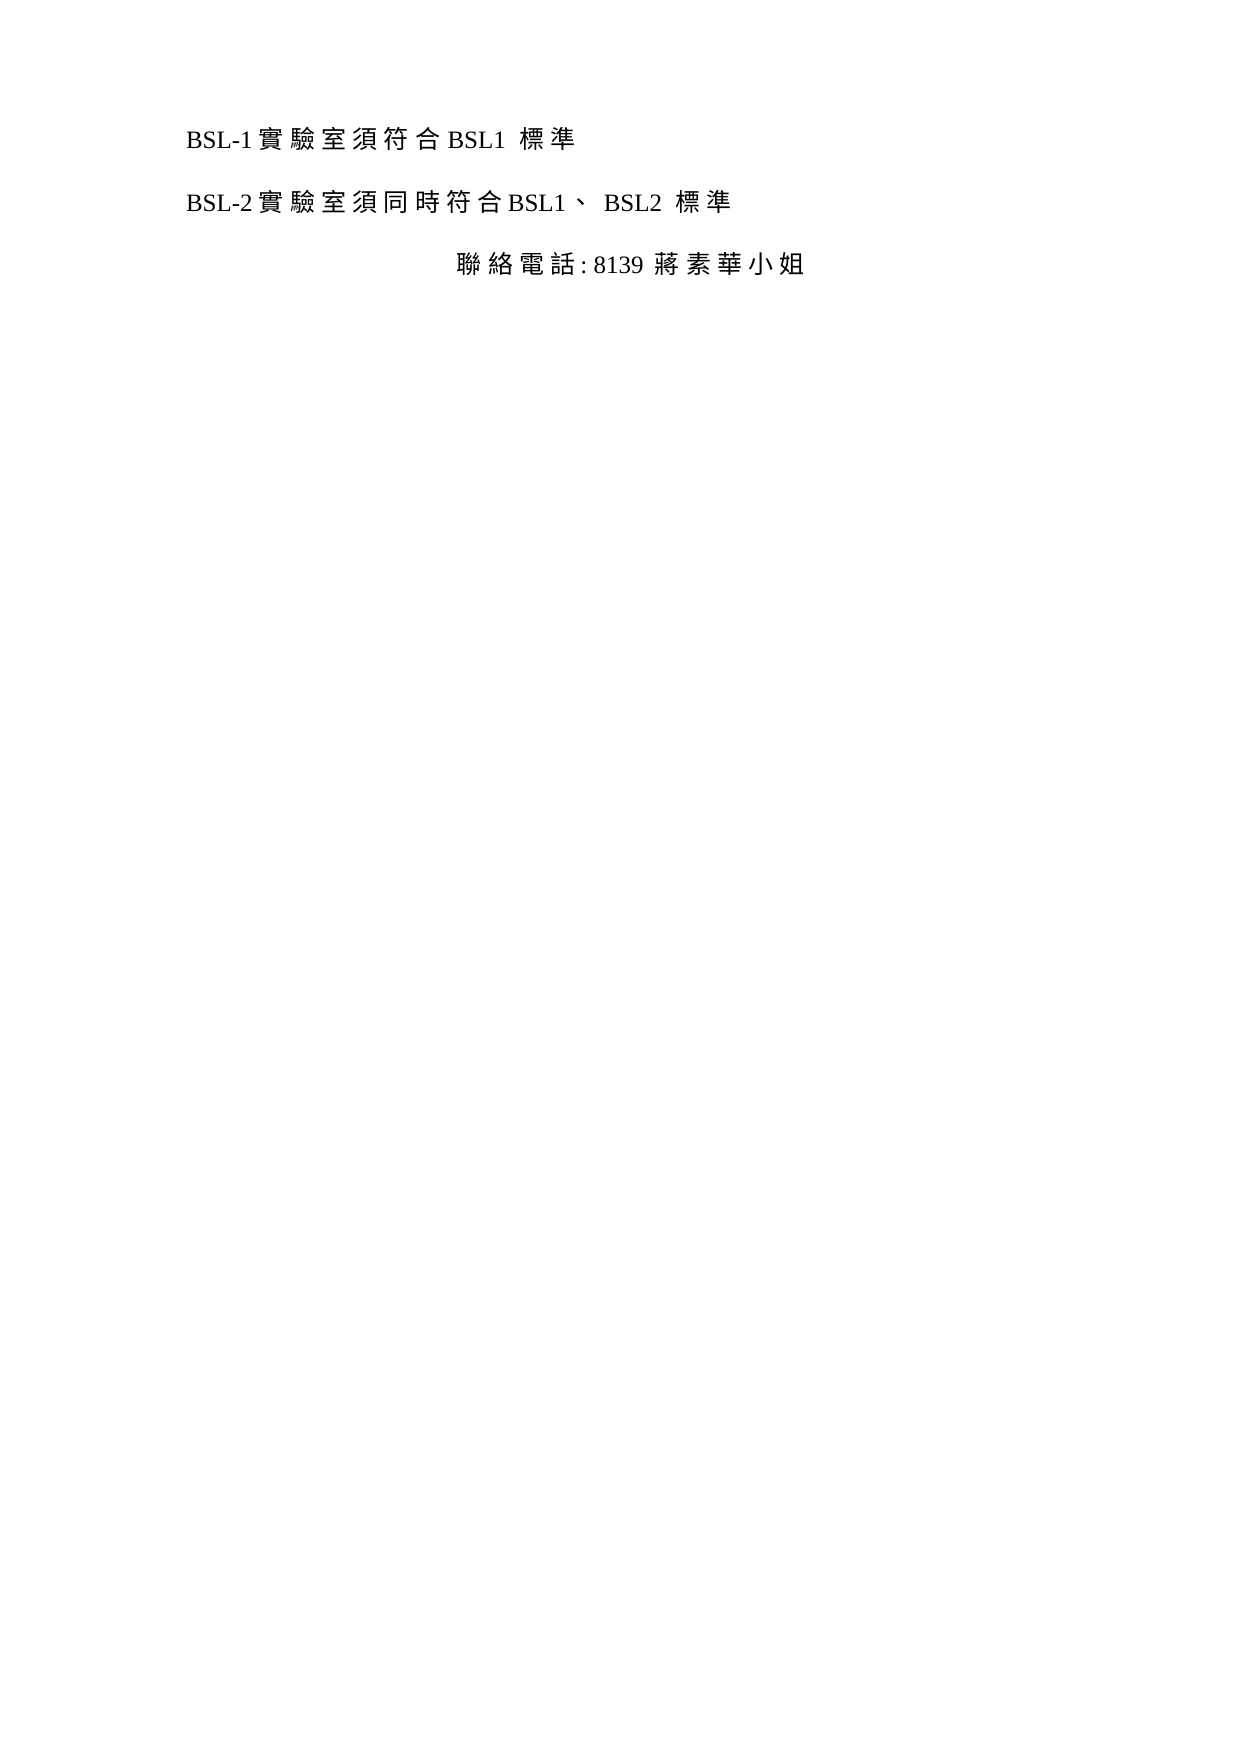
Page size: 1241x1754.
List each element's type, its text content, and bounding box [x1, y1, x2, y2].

text BSL-1實驗室須符合BSL1 標準 [131, 96, 1110, 159]
text BSL-2實驗室須同時符合BSL1、BSL2 標準 [131, 159, 1110, 221]
text 聯絡電話: 8139 蔣素華小姐 [131, 221, 1110, 284]
